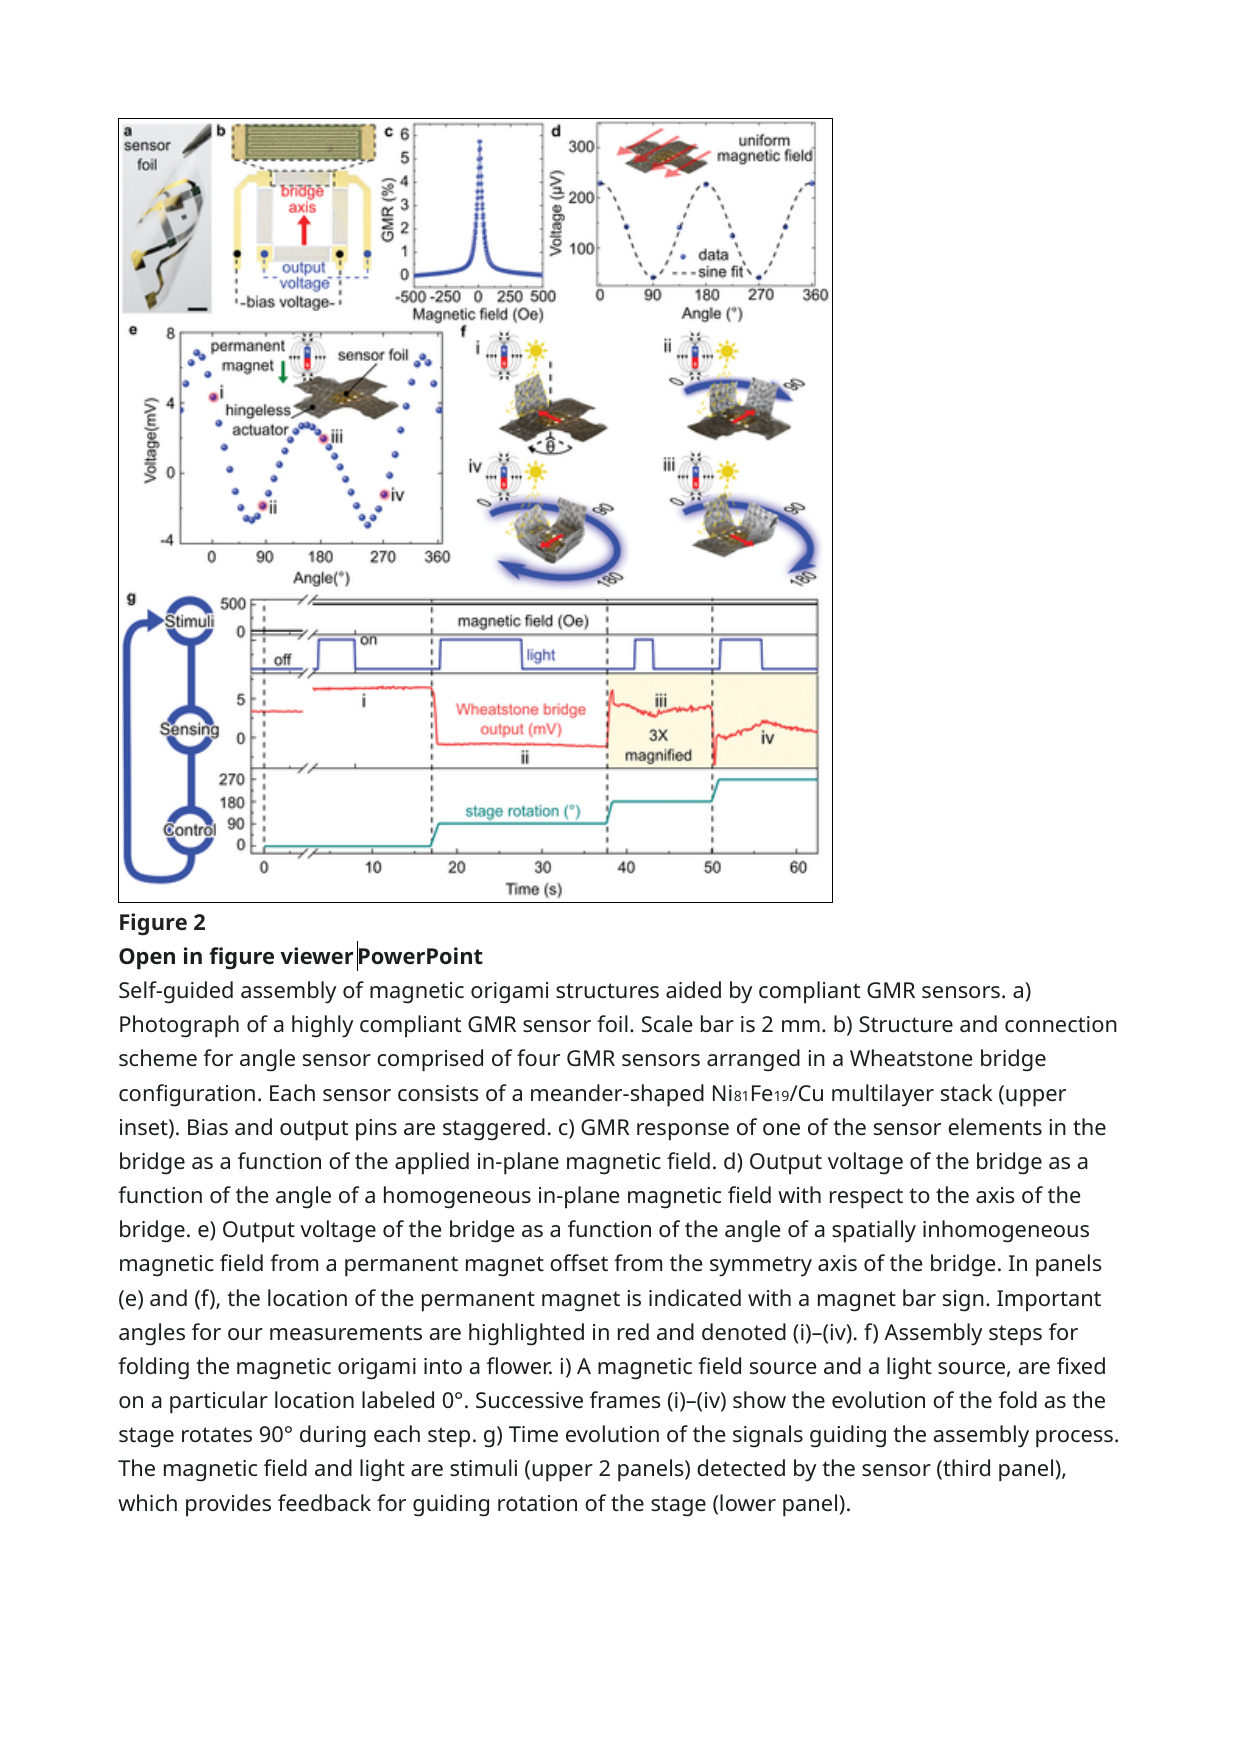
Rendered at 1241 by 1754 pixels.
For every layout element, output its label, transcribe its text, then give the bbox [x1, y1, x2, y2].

picture [121, 121, 830, 900]
text PowerPoint [358, 941, 1122, 971]
text Self-guided assembly of magnetic origami structures aided by compliant GMR sensors. a) Photograph of a highly compliant GMR sensor foil. Scale bar is 2 mm. b) Structure and connection scheme for angle sensor comprised of four GMR sensors arranged in a Wheatstone bridge configuration. Each sensor consists of a meander-shaped Ni81Fe19/Cu multilayer stack (upper inset). Bias and output pins are staggered. c) GMR response of one of the sensor elements in the bridge as a function of the applied in-plane magnetic field. d) Output voltage of the bridge as a function of the angle of a homogeneous in-plane magnetic field with respect to the axis of the bridge. e) Output voltage of the bridge as a function of the angle of a spatially inhomogeneous magnetic field from a permanent magnet offset from the symmetry axis of the bridge. In panels (e) and (f), the location of the permanent magnet is indicated with a magnet bar sign. Important angles for our measurements are highlighted in red and denoted (i)–(iv). f) Assembly steps for folding the magnetic origami into a flower. i) A magnetic field source and a light source, are fixed on a particular location labeled 0°. Successive frames (i)–(iv) show the evolution of the fold as the stage rotates 90° during each step. g) Time evolution of the signals guiding the assembly process. The magnetic field and light are stimuli (upper 2 panels) detected by the sensor (third panel), which provides feedback for guiding rotation of the stage (lower panel). [118, 975, 1122, 1517]
text Figure 2 [118, 907, 1122, 937]
text Open in figure viewer [118, 941, 357, 971]
